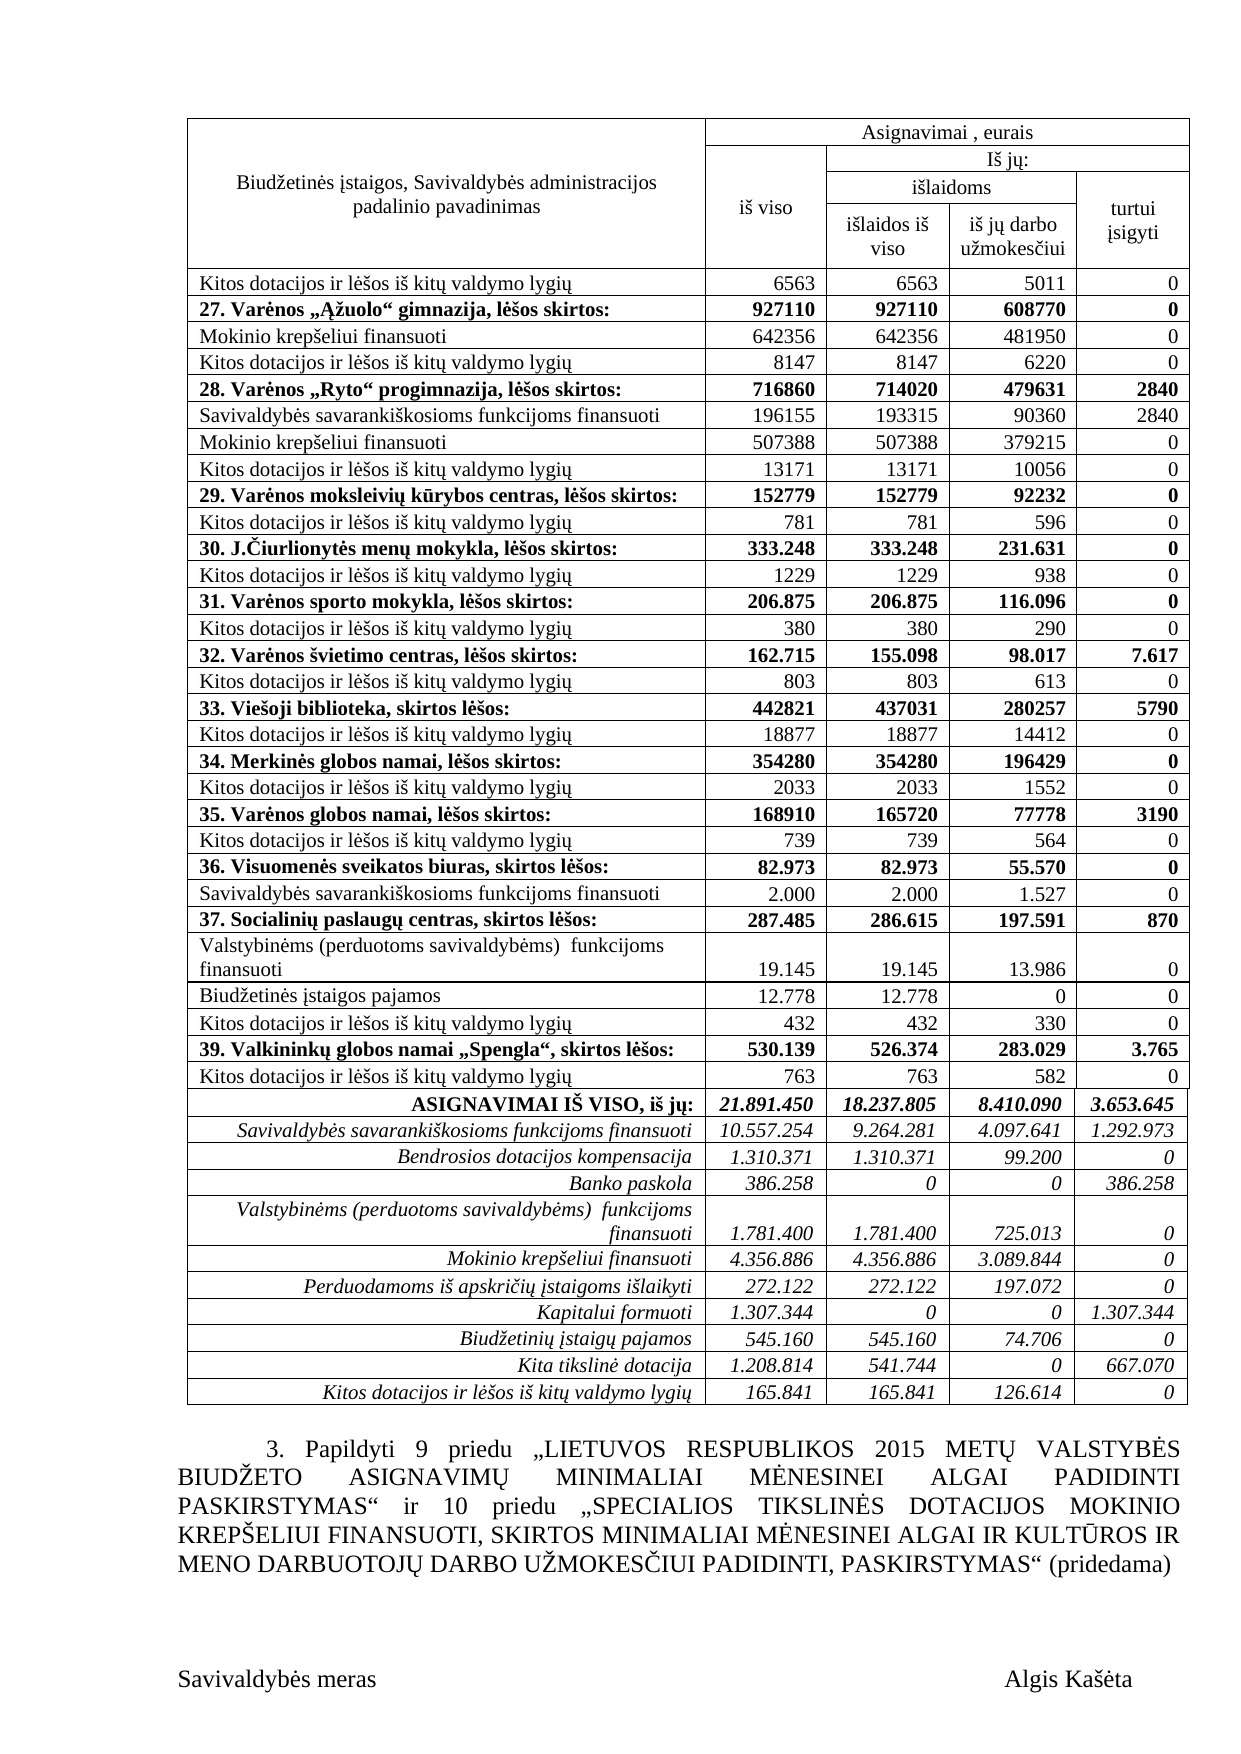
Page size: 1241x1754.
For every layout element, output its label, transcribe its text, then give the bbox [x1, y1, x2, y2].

table_cell 667.070 [1075, 1352, 1187, 1377]
table_cell 530.139 [706, 1036, 826, 1061]
table_cell 8.410.090 [950, 1089, 1074, 1116]
table_cell 206.875 [827, 588, 949, 613]
table_cell Iš jų: [827, 146, 1189, 171]
table_cell 82.973 [706, 854, 826, 879]
table_cell 0 [1075, 1379, 1187, 1404]
table_cell 1.310.371 [706, 1143, 826, 1169]
table_cell 739 [827, 827, 949, 852]
table_cell Bendrosios dotacijos kompensacija [188, 1143, 705, 1169]
table_cell 739 [706, 827, 826, 852]
table_cell Savivaldybės savarankiškosioms funkcijoms finansuoti [188, 402, 705, 427]
table_cell 803 [827, 668, 949, 693]
table_cell 19.145 [827, 933, 949, 981]
table_cell 507388 [827, 429, 949, 454]
table_cell 152779 [827, 482, 949, 507]
table_cell 781 [827, 508, 949, 534]
table_cell 283.029 [950, 1036, 1076, 1061]
table_cell Perduodamoms iš apskričių įstaigoms išlaikyti [188, 1272, 705, 1298]
table_cell 2840 [1077, 375, 1189, 401]
table_cell 2.000 [706, 880, 826, 906]
table_cell 13.986 [950, 933, 1076, 981]
table_cell 582 [950, 1062, 1076, 1088]
table_cell 0 [1077, 983, 1189, 1008]
table_cell 165.841 [706, 1379, 826, 1404]
table_cell iš viso [706, 146, 826, 268]
table_cell 1.292.973 [1075, 1117, 1187, 1142]
table_cell 272.122 [827, 1272, 949, 1298]
table_cell 126.614 [950, 1379, 1074, 1404]
table_cell 1229 [706, 561, 826, 587]
table_cell Kitos dotacijos ir lėšos iš kitų valdymo lygių [188, 1062, 705, 1088]
table_cell 287.485 [706, 907, 826, 932]
table_cell 231.631 [950, 535, 1076, 560]
table_cell 781 [706, 508, 826, 534]
table_cell 333.248 [827, 535, 949, 560]
table_cell 541.744 [827, 1352, 949, 1377]
table_cell 5011 [950, 269, 1076, 295]
table_cell 0 [1077, 721, 1189, 746]
table_cell 0 [950, 983, 1076, 1008]
table_cell 1.781.400 [706, 1196, 826, 1244]
table_cell 18877 [827, 721, 949, 746]
table_cell 10.557.254 [706, 1117, 826, 1142]
table_cell 19.145 [706, 933, 826, 981]
table_cell 13171 [706, 455, 826, 481]
table_cell 193315 [827, 402, 949, 427]
table_cell 0 [1077, 296, 1189, 321]
table_cell ASIGNAVIMAI IŠ VISO, iš jų: [188, 1089, 705, 1116]
table_cell 196429 [950, 747, 1076, 773]
table_cell 442821 [706, 694, 826, 720]
table_cell 0 [1077, 535, 1189, 560]
table_cell Kitos dotacijos ir lėšos iš kitų valdymo lygių [188, 1379, 705, 1404]
table_cell Biudžetinių įstaigų pajamos [188, 1325, 705, 1351]
table_cell turtui įsigyti [1077, 172, 1189, 268]
table_cell Kitos dotacijos ir lėšos iš kitų valdymo lygių [188, 721, 705, 746]
table_cell Kitos dotacijos ir lėšos iš kitų valdymo lygių [188, 668, 705, 693]
table_cell 379215 [950, 429, 1076, 454]
table_cell 927110 [706, 296, 826, 321]
table_cell 1.781.400 [827, 1196, 949, 1244]
table_cell 206.875 [706, 588, 826, 613]
table_cell 197.591 [950, 907, 1076, 932]
table_cell 28. Varėnos „Ryto“ progimnazija, lėšos skirtos: [188, 375, 705, 401]
table_cell 27. Varėnos „Ąžuolo“ gimnazija, lėšos skirtos: [188, 296, 705, 321]
table_cell 5790 [1077, 694, 1189, 720]
text 3. Papildyti 9 priedu „Lietuvos Respublikos 2015 metų valstybės biudžeto asignavimų minimaliai mėnesinei algai padidinti paskirstymas“ ir 10 priedu „specialios tikslinės dotacijos mokinio krepšeliui finansuoti, skirtos minimaliai mėnesinei algai ir kultūros ir meno darbuotojų darbo užmokesčiui padidinti, paskirstymas“ (pridedama) [177, 1434, 1181, 1577]
table_cell 3.089.844 [950, 1246, 1074, 1271]
table_cell 2033 [827, 774, 949, 799]
table_cell išlaidoms [827, 172, 1076, 202]
table_cell 0 [1075, 1325, 1187, 1351]
table_cell 290 [950, 615, 1076, 640]
table_cell 286.615 [827, 907, 949, 932]
table_cell 6220 [950, 349, 1076, 374]
table_cell 2.000 [827, 880, 949, 906]
table_cell Kitos dotacijos ir lėšos iš kitų valdymo lygių [188, 615, 705, 640]
table_cell 642356 [827, 322, 949, 348]
table_cell 33. Viešoji biblioteka, skirtos lėšos: [188, 694, 705, 720]
table_cell 714020 [827, 375, 949, 401]
table_cell 0 [1075, 1196, 1187, 1244]
table_cell 0 [1077, 880, 1189, 906]
table_cell 870 [1077, 907, 1189, 932]
table_header Asignavimai , eurais [706, 119, 1189, 145]
table_cell 432 [706, 1009, 826, 1034]
table_cell 197.072 [950, 1272, 1074, 1298]
table_cell 333.248 [706, 535, 826, 560]
table_cell 152779 [706, 482, 826, 507]
table_cell 763 [706, 1062, 826, 1088]
table_cell 642356 [706, 322, 826, 348]
table_cell 155.098 [827, 641, 949, 667]
table_cell 0 [1077, 1009, 1189, 1034]
table_cell 8147 [706, 349, 826, 374]
table_cell 8147 [827, 349, 949, 374]
table_cell 35. Varėnos globos namai, lėšos skirtos: [188, 800, 705, 826]
table_cell 2033 [706, 774, 826, 799]
table_cell 0 [1077, 668, 1189, 693]
table_cell iš jų darbo užmokesčiui [950, 204, 1076, 268]
table_cell 13171 [827, 455, 949, 481]
table_cell 0 [1077, 269, 1189, 295]
table_cell 386.258 [706, 1170, 826, 1195]
table_cell 803 [706, 668, 826, 693]
table_cell 37. Socialinių paslaugų centras, skirtos lėšos: [188, 907, 705, 932]
table_cell 7.617 [1077, 641, 1189, 667]
table_cell 165720 [827, 800, 949, 826]
table_cell 0 [1075, 1272, 1187, 1298]
table_cell 0 [1077, 349, 1189, 374]
table_cell 437031 [827, 694, 949, 720]
table_cell išlaidos iš viso [827, 204, 949, 268]
table_cell 545.160 [706, 1325, 826, 1351]
table_cell 479631 [950, 375, 1076, 401]
table_cell 1.527 [950, 880, 1076, 906]
table_cell 386.258 [1075, 1170, 1187, 1195]
table_cell 2840 [1077, 402, 1189, 427]
table_cell 716860 [706, 375, 826, 401]
table_cell 74.706 [950, 1325, 1074, 1351]
table_cell 0 [1077, 827, 1189, 852]
table_cell 0 [1077, 933, 1189, 981]
table_cell Mokinio krepšeliui finansuoti [188, 322, 705, 348]
table_cell 330 [950, 1009, 1076, 1034]
table_cell 1.208.814 [706, 1352, 826, 1377]
table_cell 12.778 [827, 983, 949, 1008]
table_cell 354280 [706, 747, 826, 773]
table_cell Mokinio krepšeliui finansuoti [188, 429, 705, 454]
table_cell 0 [950, 1170, 1074, 1195]
table_cell 30. J.Čiurlionytės menų mokykla, lėšos skirtos: [188, 535, 705, 560]
table_cell Biudžetinės įstaigos pajamos [188, 983, 705, 1008]
table_cell Banko paskola [188, 1170, 705, 1195]
table_cell 1229 [827, 561, 949, 587]
table_cell 29. Varėnos moksleivių kūrybos centras, lėšos skirtos: [188, 482, 705, 507]
table_cell 168910 [706, 800, 826, 826]
table_cell 34. Merkinės globos namai, lėšos skirtos: [188, 747, 705, 773]
table_cell 0 [1075, 1143, 1187, 1169]
table_cell Kitos dotacijos ir lėšos iš kitų valdymo lygių [188, 508, 705, 534]
table_cell 77778 [950, 800, 1076, 826]
table_cell 613 [950, 668, 1076, 693]
table_cell 6563 [827, 269, 949, 295]
text Savivaldybės meras Algis Kašėta [177, 1664, 1181, 1692]
table_cell 0 [1077, 561, 1189, 587]
table_cell 31. Varėnos sporto mokykla, lėšos skirtos: [188, 588, 705, 613]
table_cell 12.778 [706, 983, 826, 1008]
table_cell 0 [950, 1299, 1074, 1324]
table_cell Kita tikslinė dotacija [188, 1352, 705, 1377]
table_cell 165.841 [827, 1379, 949, 1404]
table_cell 1.310.371 [827, 1143, 949, 1169]
table_cell 0 [1077, 322, 1189, 348]
table_cell 545.160 [827, 1325, 949, 1351]
table_cell 0 [827, 1299, 949, 1324]
table_cell 92232 [950, 482, 1076, 507]
table_cell 507388 [706, 429, 826, 454]
table_cell 380 [827, 615, 949, 640]
table_cell 0 [950, 1352, 1074, 1377]
table_cell 99.200 [950, 1143, 1074, 1169]
table_cell Valstybinėms (perduotoms savivaldybėms) funkcijoms finansuoti [188, 933, 705, 981]
table_header Biudžetinės įstaigos, Savivaldybės administracijos padalinio pavadinimas [188, 119, 705, 268]
table_cell 18877 [706, 721, 826, 746]
table_cell 4.356.886 [827, 1246, 949, 1271]
table_cell Savivaldybės savarankiškosioms funkcijoms finansuoti [188, 880, 705, 906]
table_cell 21.891.450 [706, 1089, 826, 1116]
table_cell 0 [1077, 482, 1189, 507]
table_cell 0 [1077, 455, 1189, 481]
table_cell 0 [827, 1170, 949, 1195]
table_cell 380 [706, 615, 826, 640]
table_cell 1552 [950, 774, 1076, 799]
table_cell 3190 [1077, 800, 1189, 826]
table_cell 32. Varėnos švietimo centras, lėšos skirtos: [188, 641, 705, 667]
table_cell Valstybinėms (perduotoms savivaldybėms) funkcijoms finansuoti [188, 1196, 705, 1244]
table_cell 39. Valkininkų globos namai „Spengla“, skirtos lėšos: [188, 1036, 705, 1061]
table_cell 725.013 [950, 1196, 1074, 1244]
table_cell 0 [1077, 774, 1189, 799]
table_cell 10056 [950, 455, 1076, 481]
table_cell Kitos dotacijos ir lėšos iš kitų valdymo lygių [188, 774, 705, 799]
table_cell Kitos dotacijos ir lėšos iš kitų valdymo lygių [188, 827, 705, 852]
table_cell Savivaldybės savarankiškosioms funkcijoms finansuoti [188, 1117, 705, 1142]
table_cell 196155 [706, 402, 826, 427]
table_cell 162.715 [706, 641, 826, 667]
table_cell 526.374 [827, 1036, 949, 1061]
table_cell 564 [950, 827, 1076, 852]
table_cell 90360 [950, 402, 1076, 427]
table_cell 14412 [950, 721, 1076, 746]
table_cell 938 [950, 561, 1076, 587]
table_cell 1.307.344 [706, 1299, 826, 1324]
table_cell 432 [827, 1009, 949, 1034]
table_cell 280257 [950, 694, 1076, 720]
table_cell 4.356.886 [706, 1246, 826, 1271]
table_cell 0 [1077, 615, 1189, 640]
table_cell 82.973 [827, 854, 949, 879]
table_cell 354280 [827, 747, 949, 773]
table_cell Kapitalui formuoti [188, 1299, 705, 1324]
table_cell 3.765 [1077, 1036, 1189, 1061]
table_cell 272.122 [706, 1272, 826, 1298]
table_cell 0 [1077, 508, 1189, 534]
table_cell 6563 [706, 269, 826, 295]
table_cell 763 [827, 1062, 949, 1088]
table_cell 927110 [827, 296, 949, 321]
table_cell 9.264.281 [827, 1117, 949, 1142]
table_cell 36. Visuomenės sveikatos biuras, skirtos lėšos: [188, 854, 705, 879]
table_cell 3.653.645 [1075, 1089, 1187, 1116]
table_cell 1.307.344 [1075, 1299, 1187, 1324]
table_cell 55.570 [950, 854, 1076, 879]
table_cell 0 [1077, 1062, 1189, 1088]
table_cell 608770 [950, 296, 1076, 321]
table_cell 481950 [950, 322, 1076, 348]
table_cell Kitos dotacijos ir lėšos iš kitų valdymo lygių [188, 1009, 705, 1034]
table_cell 4.097.641 [950, 1117, 1074, 1142]
table_cell 0 [1077, 854, 1189, 879]
table_cell 0 [1075, 1246, 1187, 1271]
table_cell 0 [1077, 429, 1189, 454]
table_cell 596 [950, 508, 1076, 534]
table_cell 0 [1077, 588, 1189, 613]
table_cell Kitos dotacijos ir lėšos iš kitų valdymo lygių [188, 349, 705, 374]
table_cell 18.237.805 [827, 1089, 949, 1116]
table_cell Mokinio krepšeliui finansuoti [188, 1246, 705, 1271]
table_cell Kitos dotacijos ir lėšos iš kitų valdymo lygių [188, 455, 705, 481]
table_cell 98.017 [950, 641, 1076, 667]
table_cell Kitos dotacijos ir lėšos iš kitų valdymo lygių [188, 269, 705, 295]
table_cell 0 [1077, 747, 1189, 773]
table_cell 116.096 [950, 588, 1076, 613]
table_cell Kitos dotacijos ir lėšos iš kitų valdymo lygių [188, 561, 705, 587]
